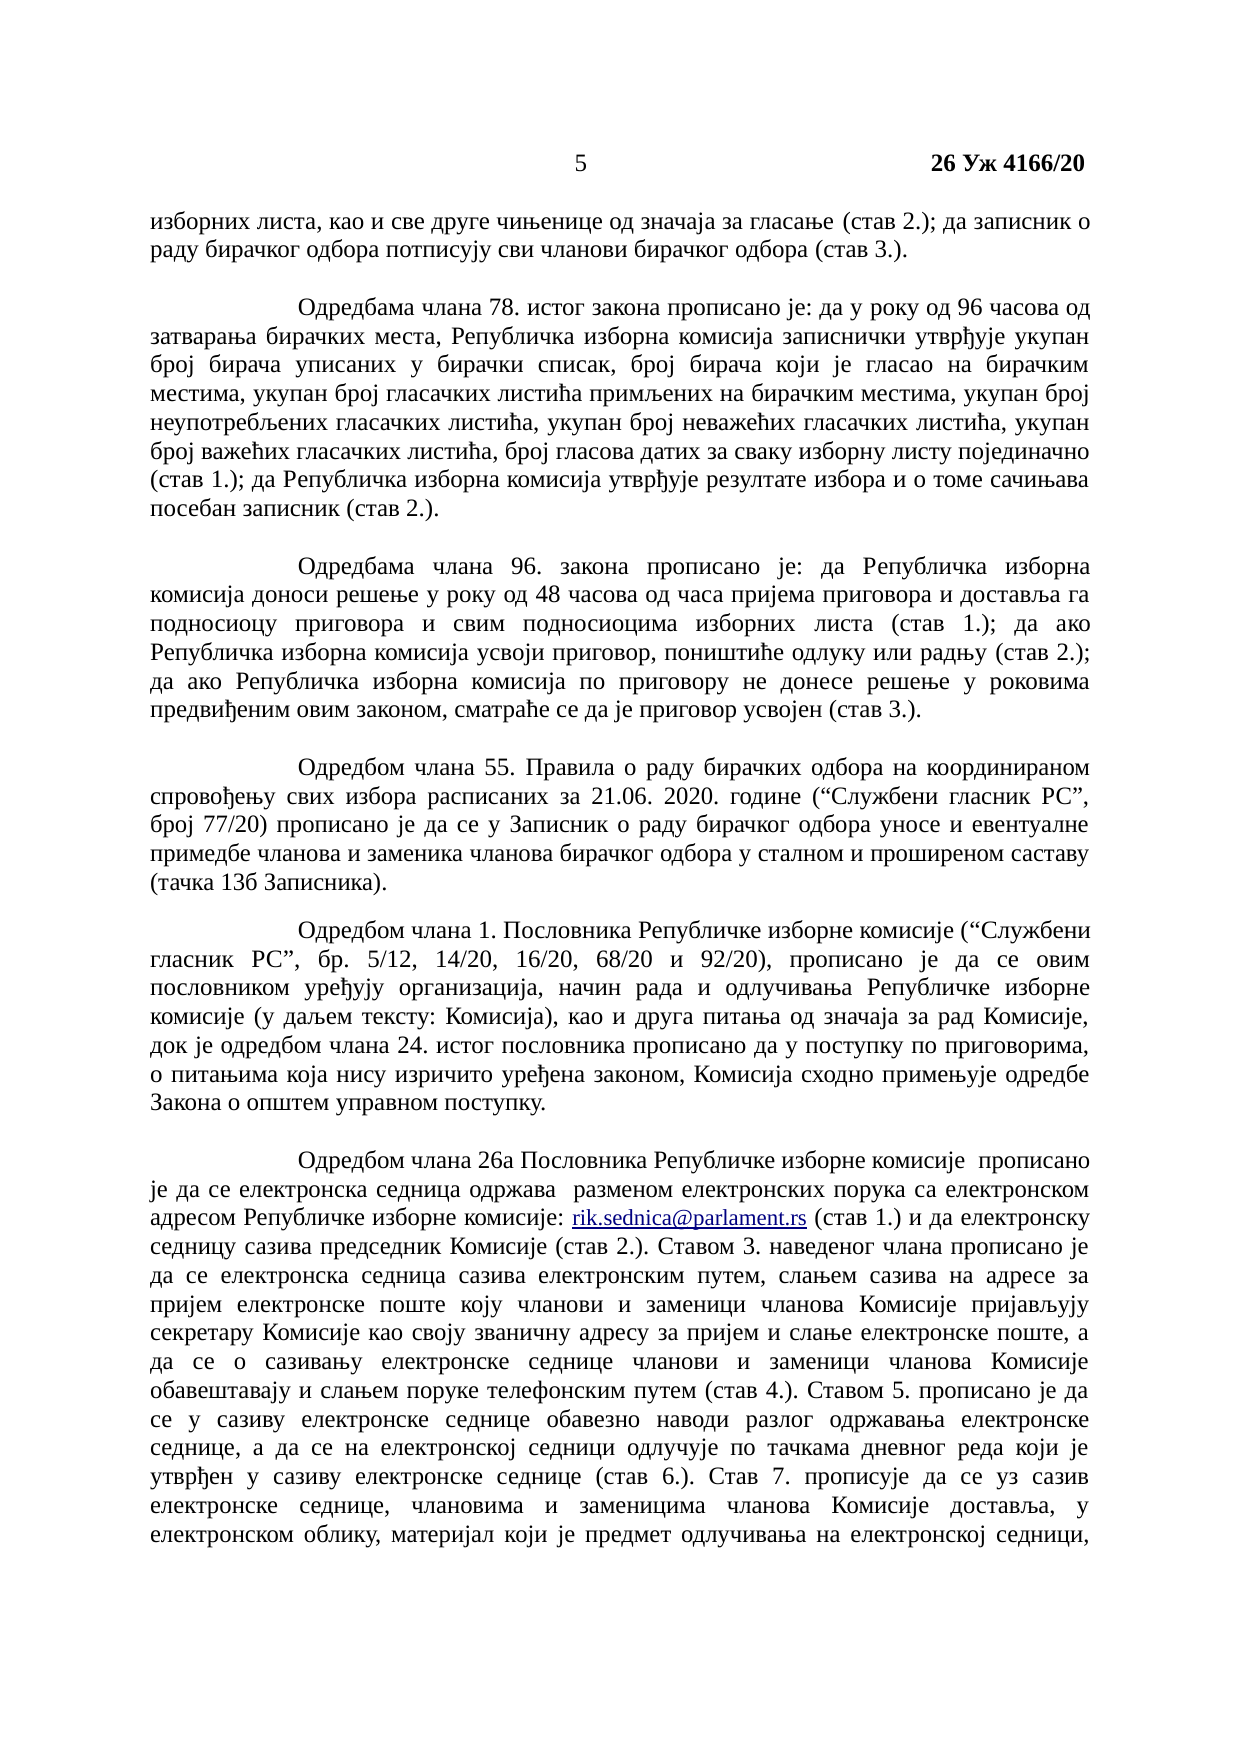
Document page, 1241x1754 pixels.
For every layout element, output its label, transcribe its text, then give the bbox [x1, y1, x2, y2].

text Одредбом члана 55. Правила о раду бирачких одбора на координираном спровођењу свих избора расписаних за 21.06. 2020. године (“Службени гласник РС”, број 77/20) прописано је да се у Записник о раду бирачког одбора уносе и евентуалне примедбе чланова и заменика чланова бирачког одбора у сталном и проширеном саставу (тачка 13б Записника). [150, 752, 1091, 896]
text Одредбама члана 96. закона прописано је: да Републичка изборна комисија доноси решење у року од 48 часова од часа пријема приговора и доставља га подносиоцу приговора и свим подносиоцима изборних листа (став 1.); да ако Републичка изборна комисија усвоји приговор, поништиће одлуку или радњу (став 2.); да ако Републичка изборна комисија по приговору не донесе решење у роковима предвиђеним овим законом, сматраће се да је приговор усвојен (став 3.). [150, 551, 1091, 723]
text изборних листа, као и све друге чињенице од значаја за гласање (став 2.); да записник о раду бирачког одбора потписују сви чланови бирачког одбора (став 3.). [150, 206, 1091, 263]
text Одредбама члана 78. истог закона прописано је: да у року од 96 часова од затварања бирачких места, Републичка изборна комисија записнички утврђује укупан број бирача уписаних у бирачки списак, број бирача који је гласао на бирачким местима, укупан број гласачких листића примљених на бирачким местима, укупан број неупотребљених гласачких листића, укупан број неважећих гласачких листића, укупан број важећих гласачких листића, број гласова датих за сваку изборну листу појединачно (став 1.); да Републичка изборна комисија утврђује резултате избора и о томе сачињава посебан записник (став 2.). [150, 263, 1091, 522]
text Одредбом члана 26а Пословника Републичке изборне комисије прописано је да се електронска седница одржава разменом електронских порука са електронском адресом Републичке изборне комисије: rik.sednica@parlament.rs (став 1.) и да електронску седницу сазива председник Комисије (став 2.). Ставом 3. наведеног члана прописано је да се електронска седница сазива електронским путем, слањем сазива на адресе за пријем електронске поште коју чланови и заменици чланова Комисије пријављују секретару Комисије као своју званичну адресу за пријем и слање електронске поште, а да се о сазивању електронске седнице чланови и заменици чланова Комисије обавештавају и слањем поруке телефонским путем (став 4.). Ставом 5. прописано је да се у сазиву електронске седнице обавезно наводи разлог одржавања електронске седнице, а да се на електронској седници одлучује по тачкама дневног реда који је утврђен у сазиву електронске седнице (став 6.). Став 7. прописује да се уз сазив електронске седнице, члановима и заменицима чланова Комисије доставља, у електронском облику, материјал који је предмет одлучивања на електронској седници, [150, 1145, 1091, 1547]
text Одредбом члана 1. Пословника Републичке изборне комисије (“Службени гласник РС”, бр. 5/12, 14/20, 16/20, 68/20 и 92/20), прописано је да се овим пословником уређују организација, начин рада и одлучивања Републичке изборне комисије (у даљем тексту: Комисија), као и друга питања од значаја за рад Комисије, док је одредбом члана 24. истог пословника прописано да у поступку по приговорима, о питањима која нису изричито уређена законом, Комисија сходно примењује одредбе Закона о општем управном поступку. [150, 915, 1091, 1116]
